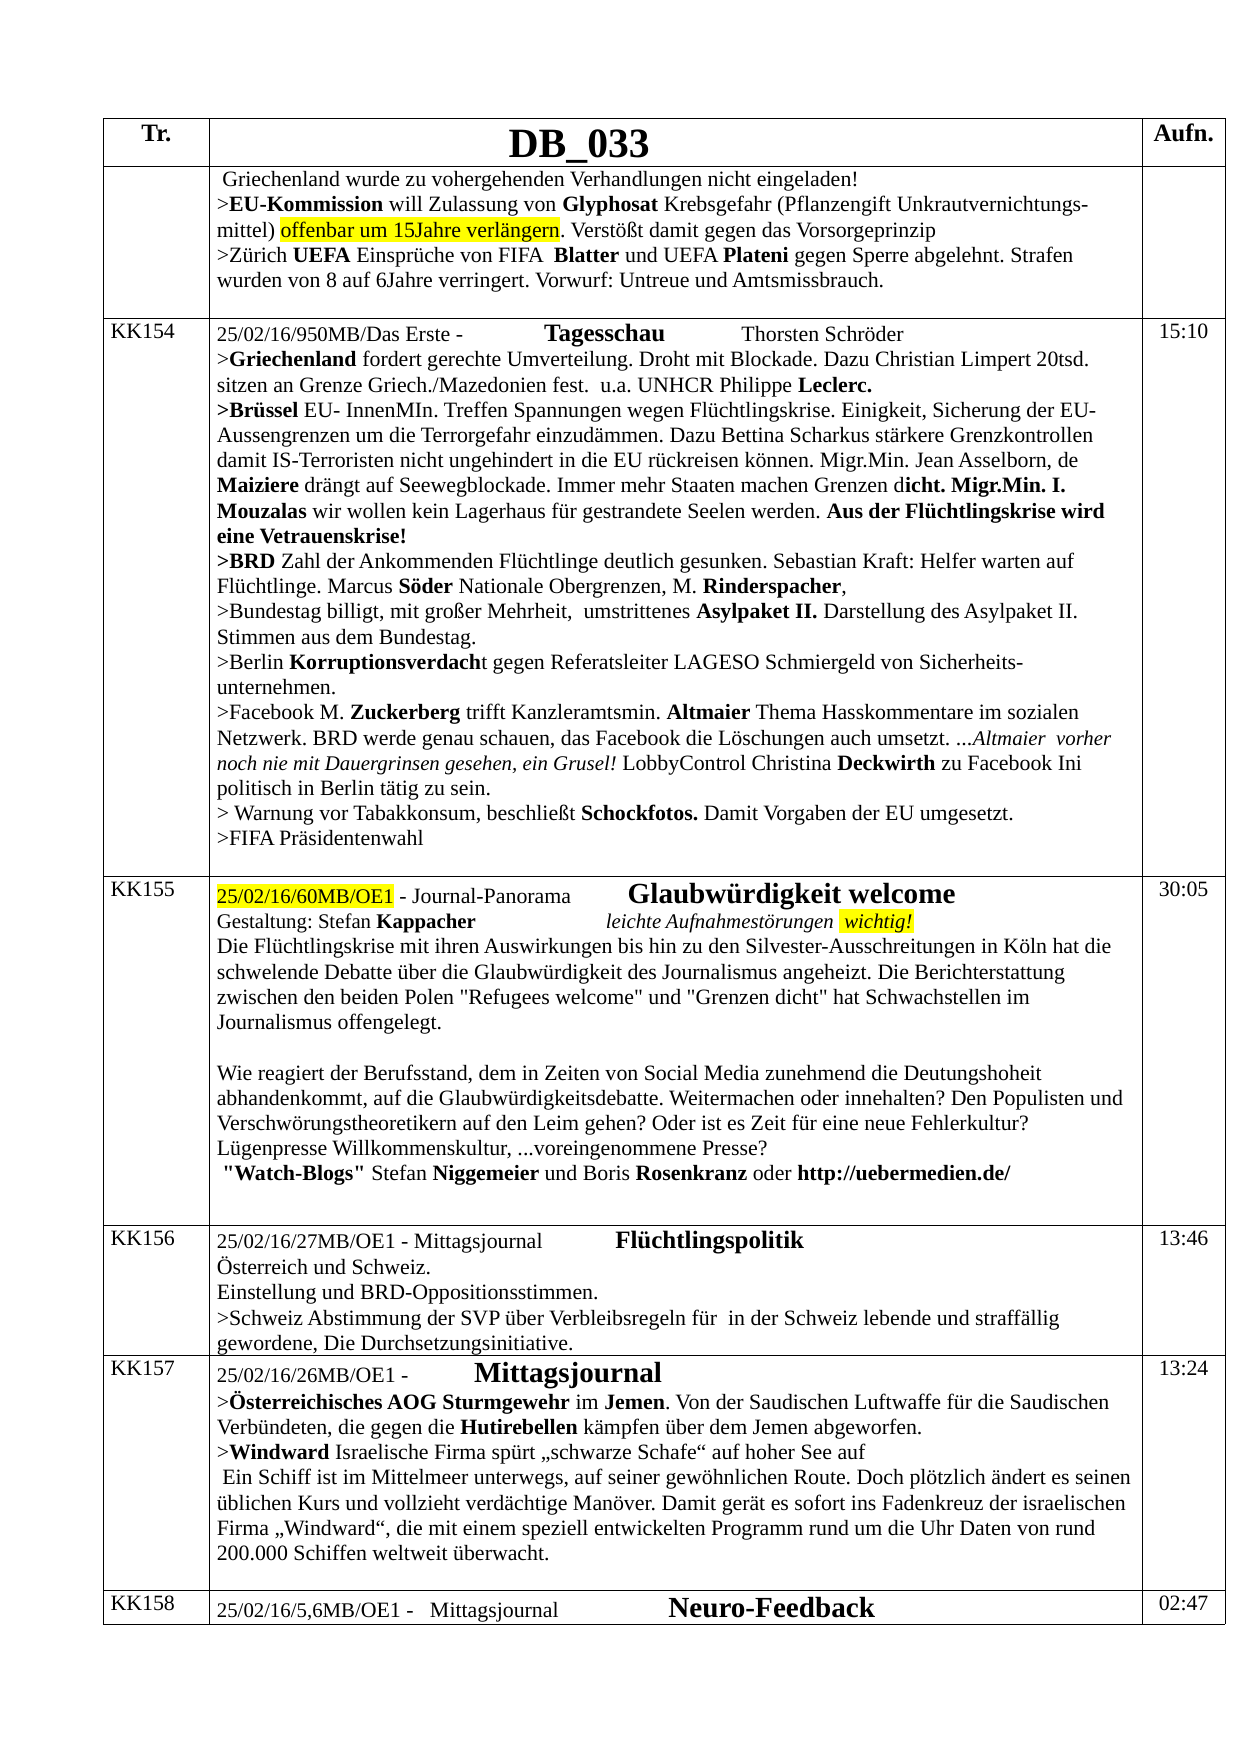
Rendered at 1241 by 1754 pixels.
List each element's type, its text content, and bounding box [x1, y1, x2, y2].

table_header DB_033 [210, 119, 1142, 166]
table_cell 15:10 [1143, 319, 1225, 876]
table_cell KK156 [104, 1226, 209, 1355]
table_cell 13:46 [1143, 1226, 1225, 1355]
table_cell 25/02/16/27MB/OE1 - Mittagsjournal Flüchtlingspolitik Österreich und Schweiz. Einstellung und BRD-Oppositionsstimmen. >Schweiz Abstimmung der SVP über Verbleibsregeln für in der Schweiz lebende und straffällig gewordene, Die Durchsetzungsinitiative. [210, 1226, 1142, 1355]
table_cell 02:47 [1143, 1591, 1225, 1624]
table_cell 25/02/16/5,6MB/OE1 - Mittagsjournal Neuro-Feedback [210, 1591, 1142, 1624]
table_cell 13:24 [1143, 1356, 1225, 1590]
table_cell 25/02/16/950MB/Das Erste - Tagesschau Thorsten Schröder >Griechenland fordert gerechte Umverteilung. Droht mit Blockade. Dazu Christian Limpert 20tsd. sitzen an Grenze Griech./Mazedonien fest. u.a. UNHCR Philippe Leclerc. >Brüssel EU- InnenMIn. Treffen Spannungen wegen Flüchtlingskrise. Einigkeit, Sicherung der EU-Aussengrenzen um die Terrorgefahr einzudämmen. Dazu Bettina Scharkus stärkere Grenzkontrollen damit IS-Terroristen nicht ungehindert in die EU rückreisen können. Migr.Min. Jean Asselborn, de Maiziere drängt auf Seewegblockade. Immer mehr Staaten machen Grenzen dicht. Migr.Min. I. Mouzalas wir wollen kein Lagerhaus für gestrandete Seelen werden. Aus der Flüchtlingskrise wird eine Vetrauenskrise! >BRD Zahl der Ankommenden Flüchtlinge deutlich gesunken. Sebastian Kraft: Helfer warten auf Flüchtlinge. Marcus Söder Nationale Obergrenzen, M. Rinderspacher, >Bundestag billigt, mit großer Mehrheit, umstrittenes Asylpaket II. Darstellung des Asylpaket II. Stimmen aus dem Bundestag. >Berlin Korruptionsverdacht gegen Referatsleiter LAGESO Schmiergeld von Sicherheits-unternehmen. >Facebook M. Zuckerberg trifft Kanzleramtsmin. Altmaier Thema Hasskommentare im sozialen Netzwerk. BRD werde genau schauen, das Facebook die Löschungen auch umsetzt. ...Altmaier vorher noch nie mit Dauergrinsen gesehen, ein Grusel! LobbyControl Christina Deckwirth zu Facebook Ini politisch in Berlin tätig zu sein. > Warnung vor Tabakkonsum, beschließt Schockfotos. Damit Vorgaben der EU umgesetzt. >FIFA Präsidentenwahl [210, 319, 1142, 876]
table_cell [104, 167, 209, 317]
table_cell KK158 [104, 1591, 209, 1624]
table_cell KK157 [104, 1356, 209, 1590]
table_header Aufn. [1143, 119, 1225, 166]
table_cell 30:05 [1143, 877, 1225, 1225]
table_header Tr. [104, 119, 209, 166]
table_cell Griechenland wurde zu vohergehenden Verhandlungen nicht eingeladen! >EU-Kommission will Zulassung von Glyphosat Krebsgefahr (Pflanzengift Unkrautvernichtungs-mittel) offenbar um 15Jahre verlängern. Verstößt damit gegen das Vorsorgeprinzip >Zürich UEFA Einsprüche von FIFA Blatter und UEFA Plateni gegen Sperre abgelehnt. Strafen wurden von 8 auf 6Jahre verringert. Vorwurf: Untreue und Amtsmissbrauch. [210, 167, 1142, 317]
table_cell 25/02/16/60MB/OE1 - Journal-Panorama Glaubwürdigkeit welcome Gestaltung: Stefan Kappacher leichte Aufnahmestörungen wichtig! Die Flüchtlingskrise mit ihren Auswirkungen bis hin zu den Silvester-Ausschreitungen in Köln hat die schwelende Debatte über die Glaubwürdigkeit des Journalismus angeheizt. Die Berichterstattung zwischen den beiden Polen "Refugees welcome" und "Grenzen dicht" hat Schwachstellen im Journalismus offengelegt. Wie reagiert der Berufsstand, dem in Zeiten von Social Media zunehmend die Deutungshoheit abhandenkommt, auf die Glaubwürdigkeitsdebatte. Weitermachen oder innehalten? Den Populisten und Verschwörungstheoretikern auf den Leim gehen? Oder ist es Zeit für eine neue Fehlerkultur? Lügenpresse Willkommenskultur, ...voreingenommene Presse? "Watch-Blogs" Stefan Niggemeier und Boris Rosenkranz oder http://uebermedien.de/ [210, 877, 1142, 1225]
table_cell KK154 [104, 319, 209, 876]
table_cell 25/02/16/26MB/OE1 - Mittagsjournal >Österreichisches AOG Sturmgewehr im Jemen. Von der Saudischen Luftwaffe für die Saudischen Verbündeten, die gegen die Hutirebellen kämpfen über dem Jemen abgeworfen. >Windward Israelische Firma spürt „schwarze Schafe“ auf hoher See auf Ein Schiff ist im Mittelmeer unterwegs, auf seiner gewöhnlichen Route. Doch plötzlich ändert es seinen üblichen Kurs und vollzieht verdächtige Manöver. Damit gerät es sofort ins Fadenkreuz der israelischen Firma „Windward“, die mit einem speziell entwickelten Programm rund um die Uhr Daten von rund 200.000 Schiffen weltweit überwacht. [210, 1356, 1142, 1590]
table_cell [1143, 167, 1225, 317]
table_cell KK155 [104, 877, 209, 1225]
